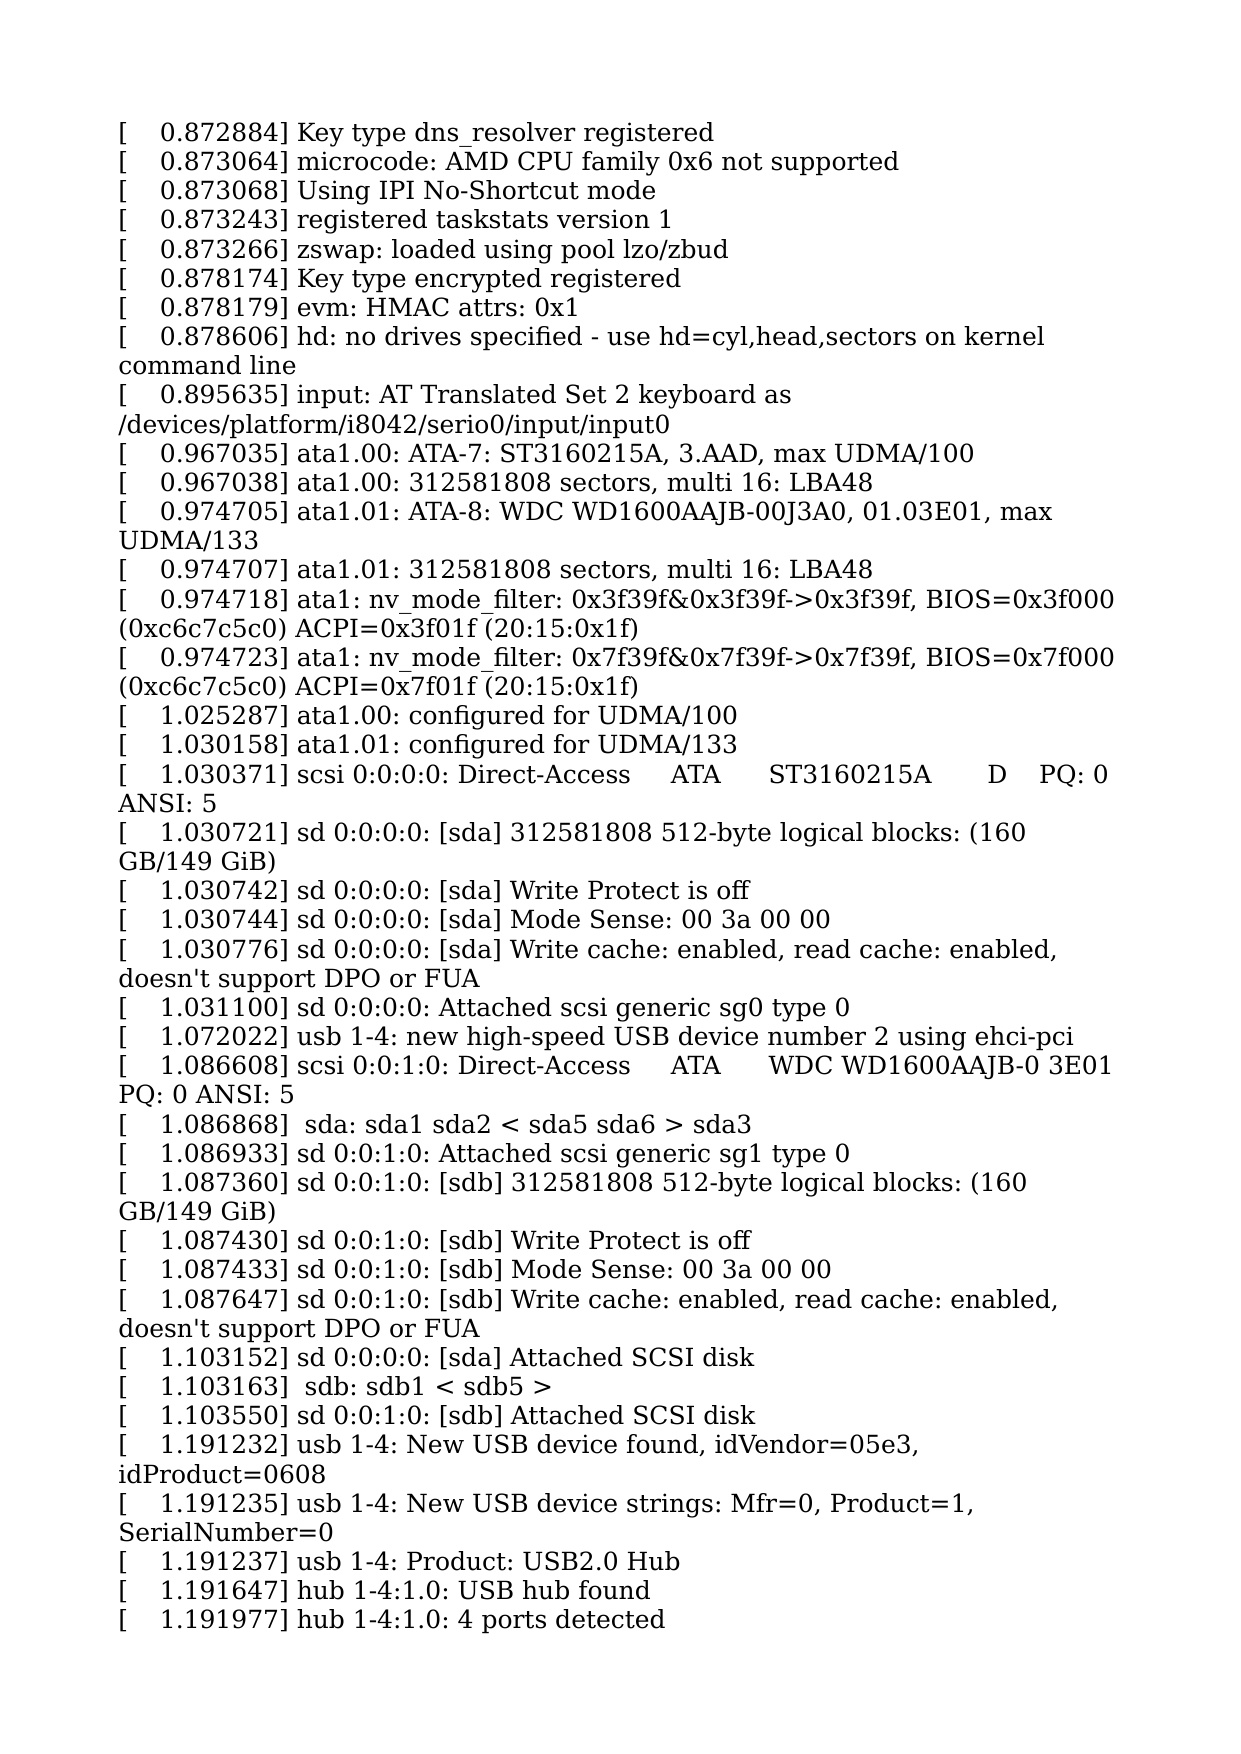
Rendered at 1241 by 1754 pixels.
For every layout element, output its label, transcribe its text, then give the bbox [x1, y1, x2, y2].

text [ 1.030721] sd 0:0:0:0: [sda] 312581808 512-byte logical blocks: (160 GB/149 GiB) [118, 818, 1122, 876]
text [ 0.873064] microcode: AMD CPU family 0x6 not supported [118, 147, 1122, 176]
text [ 1.103550] sd 0:0:1:0: [sdb] Attached SCSI disk [118, 1401, 1122, 1431]
text [ 1.087360] sd 0:0:1:0: [sdb] 312581808 512-byte logical blocks: (160 GB/149 GiB) [118, 1168, 1122, 1226]
text [ 0.974723] ata1: nv_mode_filter: 0x7f39f&0x7f39f->0x7f39f, BIOS=0x7f000 (0xc6c7c5c0) ACPI=0x7f01f (20:15:0x1f) [118, 643, 1122, 701]
text [ 0.873266] zswap: loaded using pool lzo/zbud [118, 235, 1122, 264]
text [ 1.086868] sda: sda1 sda2 < sda5 sda6 > sda3 [118, 1110, 1122, 1139]
text [ 1.191235] usb 1-4: New USB device strings: Mfr=0, Product=1, SerialNumber=0 [118, 1489, 1122, 1547]
text [ 1.030744] sd 0:0:0:0: [sda] Mode Sense: 00 3a 00 00 [118, 906, 1122, 935]
text [ 1.191237] usb 1-4: Product: USB2.0 Hub [118, 1547, 1122, 1576]
text [ 0.872884] Key type dns_resolver registered [118, 118, 1122, 147]
text [ 1.103152] sd 0:0:0:0: [sda] Attached SCSI disk [118, 1343, 1122, 1372]
text [ 1.087647] sd 0:0:1:0: [sdb] Write cache: enabled, read cache: enabled, doesn't support DPO or FUA [118, 1285, 1122, 1343]
text [ 0.974718] ata1: nv_mode_filter: 0x3f39f&0x3f39f->0x3f39f, BIOS=0x3f000 (0xc6c7c5c0) ACPI=0x3f01f (20:15:0x1f) [118, 585, 1122, 643]
text [ 1.030371] scsi 0:0:0:0: Direct-Access ATA ST3160215A D PQ: 0 ANSI: 5 [118, 760, 1122, 818]
text [ 0.873243] registered taskstats version 1 [118, 206, 1122, 235]
text [ 1.191977] hub 1-4:1.0: 4 ports detected [118, 1606, 1122, 1635]
text [ 1.103163] sdb: sdb1 < sdb5 > [118, 1372, 1122, 1401]
text [ 1.030776] sd 0:0:0:0: [sda] Write cache: enabled, read cache: enabled, doesn't support DPO or FUA [118, 935, 1122, 993]
text [ 0.878606] hd: no drives specified - use hd=cyl,head,sectors on kernel command line [118, 322, 1122, 381]
text [ 1.086933] sd 0:0:1:0: Attached scsi generic sg1 type 0 [118, 1139, 1122, 1168]
text [ 1.191647] hub 1-4:1.0: USB hub found [118, 1576, 1122, 1606]
text [ 1.087433] sd 0:0:1:0: [sdb] Mode Sense: 00 3a 00 00 [118, 1256, 1122, 1285]
text [ 1.191232] usb 1-4: New USB device found, idVendor=05e3, idProduct=0608 [118, 1431, 1122, 1489]
text [ 0.967038] ata1.00: 312581808 sectors, multi 16: LBA48 [118, 468, 1122, 497]
text [ 1.072022] usb 1-4: new high-speed USB device number 2 using ehci-pci [118, 1022, 1122, 1051]
text [ 1.025287] ata1.00: configured for UDMA/100 [118, 701, 1122, 731]
text [ 0.974705] ata1.01: ATA-8: WDC WD1600AAJB-00J3A0, 01.03E01, max UDMA/133 [118, 497, 1122, 556]
text [ 0.873068] Using IPI No-Shortcut mode [118, 176, 1122, 206]
text [ 0.974707] ata1.01: 312581808 sectors, multi 16: LBA48 [118, 556, 1122, 585]
text [ 1.087430] sd 0:0:1:0: [sdb] Write Protect is off [118, 1226, 1122, 1256]
text [ 1.030158] ata1.01: configured for UDMA/133 [118, 731, 1122, 760]
text [ 1.086608] scsi 0:0:1:0: Direct-Access ATA WDC WD1600AAJB-0 3E01 PQ: 0 ANSI: 5 [118, 1051, 1122, 1110]
text [ 0.967035] ata1.00: ATA-7: ST3160215A, 3.AAD, max UDMA/100 [118, 439, 1122, 468]
text [ 1.030742] sd 0:0:0:0: [sda] Write Protect is off [118, 876, 1122, 906]
text [ 0.895635] input: AT Translated Set 2 keyboard as /devices/platform/i8042/serio0/input/input0 [118, 381, 1122, 439]
text [ 1.031100] sd 0:0:0:0: Attached scsi generic sg0 type 0 [118, 993, 1122, 1022]
text [ 0.878179] evm: HMAC attrs: 0x1 [118, 293, 1122, 322]
text [ 0.878174] Key type encrypted registered [118, 264, 1122, 293]
